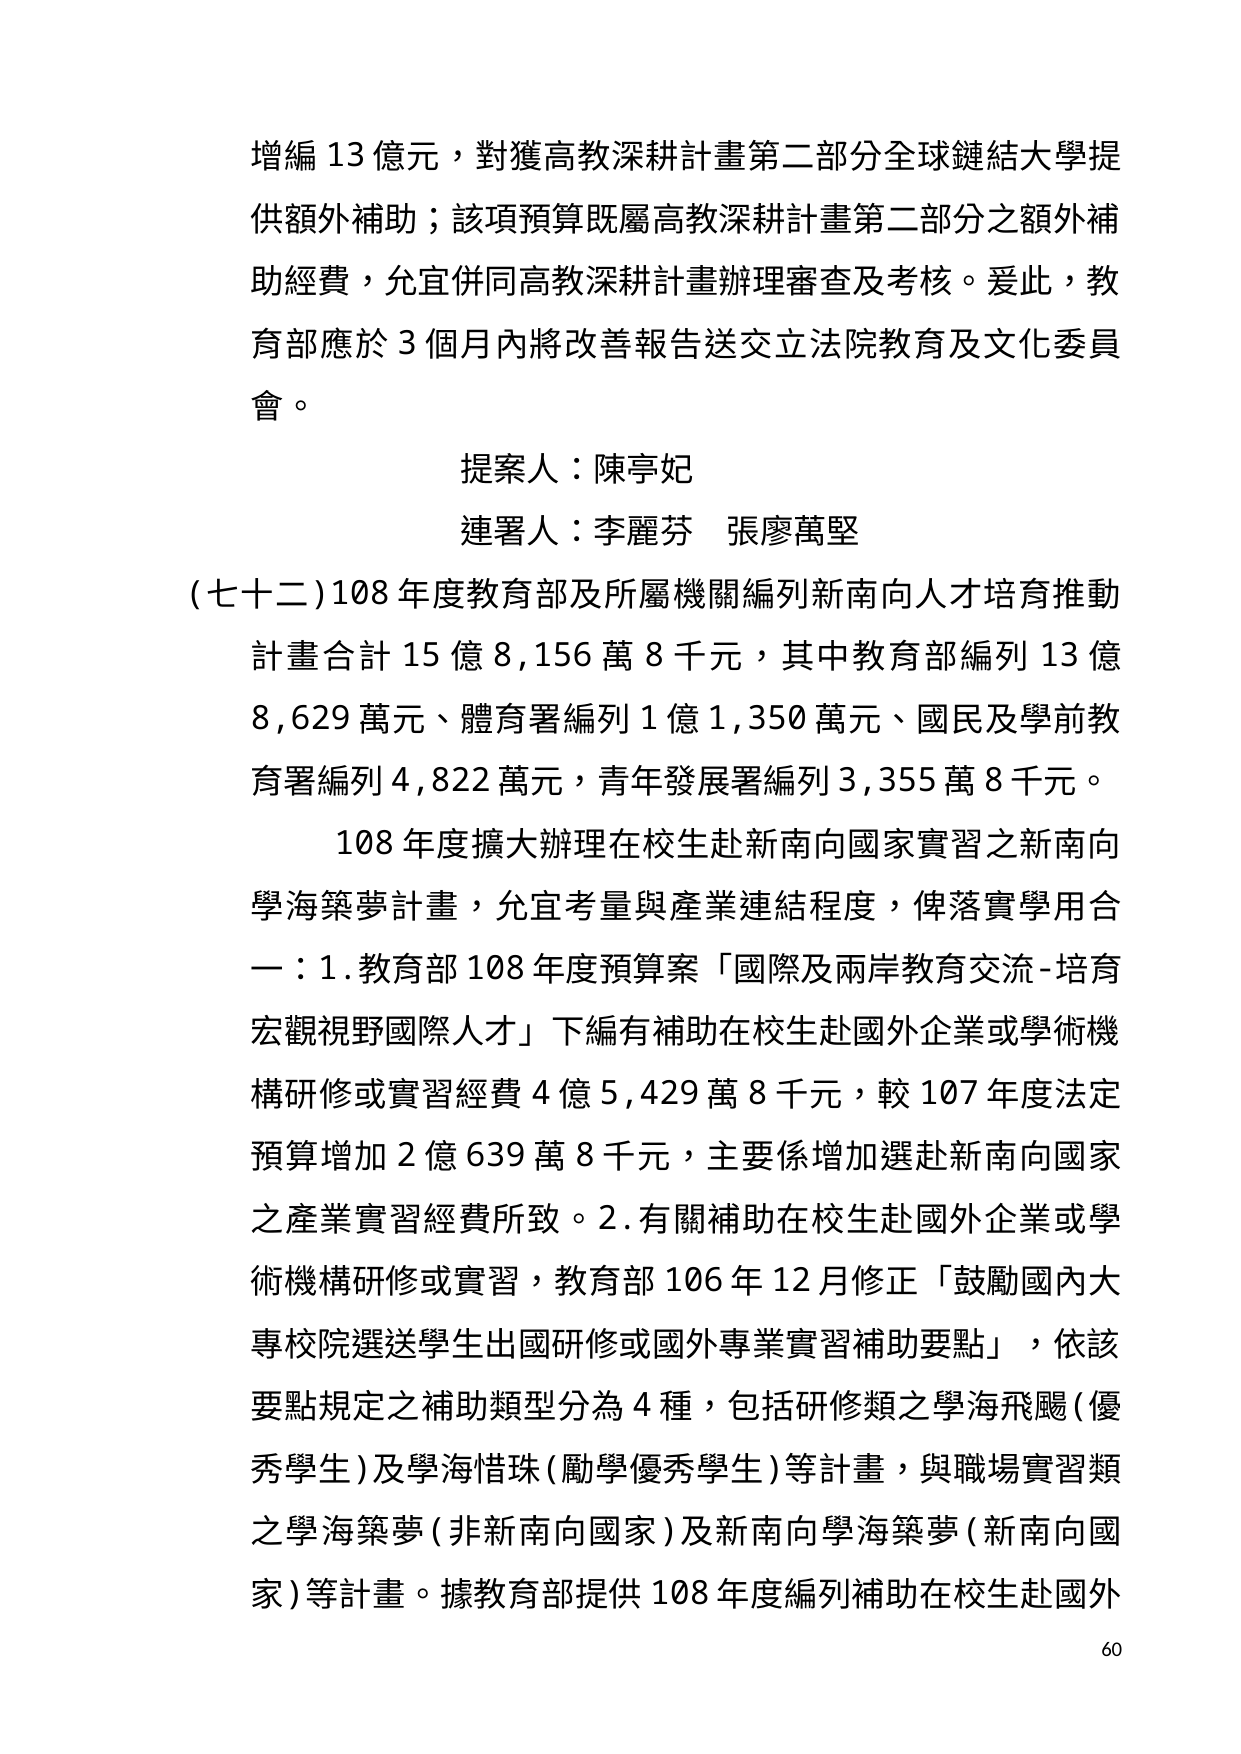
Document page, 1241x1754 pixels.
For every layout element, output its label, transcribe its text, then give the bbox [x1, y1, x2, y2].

text 連署人：李麗芬 張廖萬堅 [460, 487, 1122, 550]
text 108年度擴大辦理在校生赴新南向國家實習之新南向學海築夢計畫，允宜考量與產業連結程度，俾落實學用合一：1.教育部108年度預算案「國際及兩岸教育交流-培育宏觀視野國際人才」下編有補助在校生赴國外企業或學術機構研修或實習經費4億5,429萬8千元，較107年度法定預算增加2億639萬8千元，主要係增加選赴新南向國家之產業實習經費所致。2.有關補助在校生赴國外企業或學術機構研修或實習，教育部106年12月修正「鼓勵國內大專校院選送學生出國研修或國外專業實習補助要點」，依該要點規定之補助類型分為4種，包括研修類之學海飛颺(優秀學生)及學海惜珠(勵學優秀學生)等計畫，與職場實習類之學海築夢(非新南向國家)及新南向學海築夢(新南向國家)等計畫。據教育部提供108年度編列補助在校生赴國外 [251, 800, 1122, 1612]
text 增編13億元，對獲高教深耕計畫第二部分全球鏈結大學提供額外補助；該項預算既屬高教深耕計畫第二部分之額外補助經費，允宜併同高教深耕計畫辦理審查及考核。爰此，教育部應於3個月內將改善報告送交立法院教育及文化委員會。 [251, 112, 1122, 425]
text 提案人：陳亭妃 [460, 425, 1122, 487]
text (七十二)108年度教育部及所屬機關編列新南向人才培育推動計畫合計15億8,156萬8千元，其中教育部編列13億8,629萬元、體育署編列1億1,350萬元、國民及學前教育署編列4,822萬元，青年發展署編列3,355萬8千元。 [185, 550, 1122, 800]
